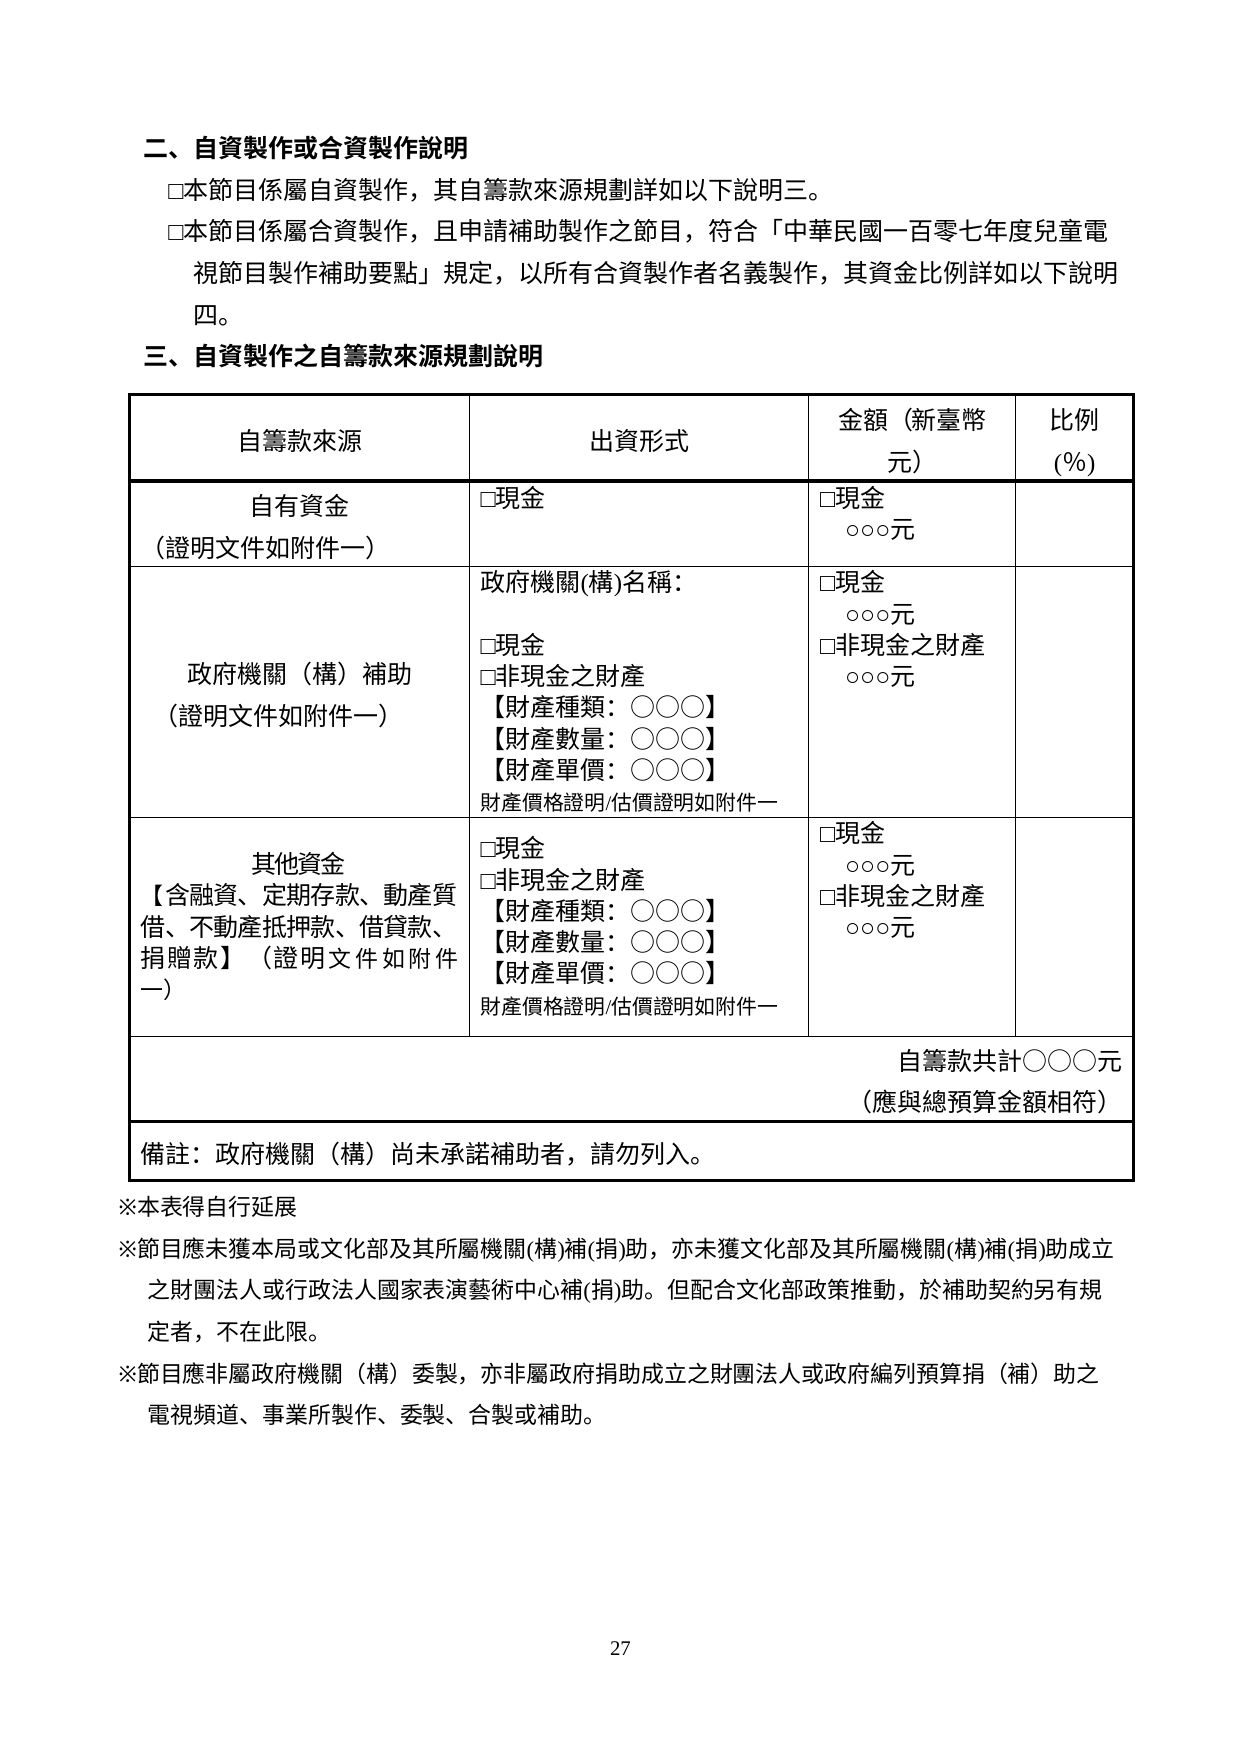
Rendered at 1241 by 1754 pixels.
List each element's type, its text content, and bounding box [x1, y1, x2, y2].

table_cell 政府機關（構）補助 （證明文件如附件一） [131, 567, 469, 817]
table_cell 其他資金 【含融資、定期存款、動產質借、不動產抵押款、借貸款、捐贈款】（證明文件如附件一） [131, 818, 469, 1036]
table_cell □現金 [470, 483, 808, 566]
table_cell □現金 ○○○元 □非現金之財產 ○○○元 [809, 818, 1015, 1036]
table_cell [1016, 818, 1132, 1036]
table_cell 自籌款共計○○○元 （應與總預算金額相符） [131, 1037, 1132, 1120]
table_header 出資形式 [470, 396, 808, 479]
table_cell 備註：政府機關（構）尚未承諾補助者，請勿列入。 [131, 1123, 1132, 1179]
table_header 自籌款來源 [131, 396, 469, 479]
text ※節目應非屬政府機關（構）委製，亦非屬政府捐助成立之財團法人或政府編列預算捐（補）助之電視頻道、事業所製作、委製、合製或補助。 [118, 1349, 1122, 1432]
text □本節目係屬自資製作，其自籌款來源規劃詳如以下說明三。 [168, 166, 1122, 207]
table_cell [1016, 567, 1132, 817]
table_cell □現金 ○○○元 [809, 483, 1015, 566]
text ※本表得自行延展 [118, 1182, 1122, 1224]
table_cell [1016, 483, 1132, 566]
table_header 比例 (％) [1016, 396, 1132, 479]
table_cell 政府機關(構)名稱： □現金 □非現金之財產 【財產種類：○○○】 【財產數量：○○○】 【財產單價：○○○】 財產價格證明/估價證明如附件一 [470, 567, 808, 817]
text 二、自資製作或合資製作說明 [143, 124, 1122, 166]
table_header 金額（新臺幣元） [809, 396, 1015, 479]
table_cell □現金 ○○○元 □非現金之財產 ○○○元 [809, 567, 1015, 817]
table_cell 自有資金 （證明文件如附件一） [131, 483, 469, 566]
text 三、自資製作之自籌款來源規劃說明 [143, 332, 1122, 374]
text □本節目係屬合資製作，且申請補助製作之節目，符合「中華民國一百零七年度兒童電視節目製作補助要點」規定，以所有合資製作者名義製作，其資金比例詳如以下說明四。 [168, 207, 1122, 332]
text ※節目應未獲本局或文化部及其所屬機關(構)補(捐)助，亦未獲文化部及其所屬機關(構)補(捐)助成立之財團法人或行政法人國家表演藝術中心補(捐)助。但配合文化部政策推動，於補助契約另有規定者，不在此限。 [118, 1224, 1122, 1349]
table_cell □現金 □非現金之財產 【財產種類：○○○】 【財產數量：○○○】 【財產單價：○○○】 財產價格證明/估價證明如附件一 [470, 818, 808, 1036]
